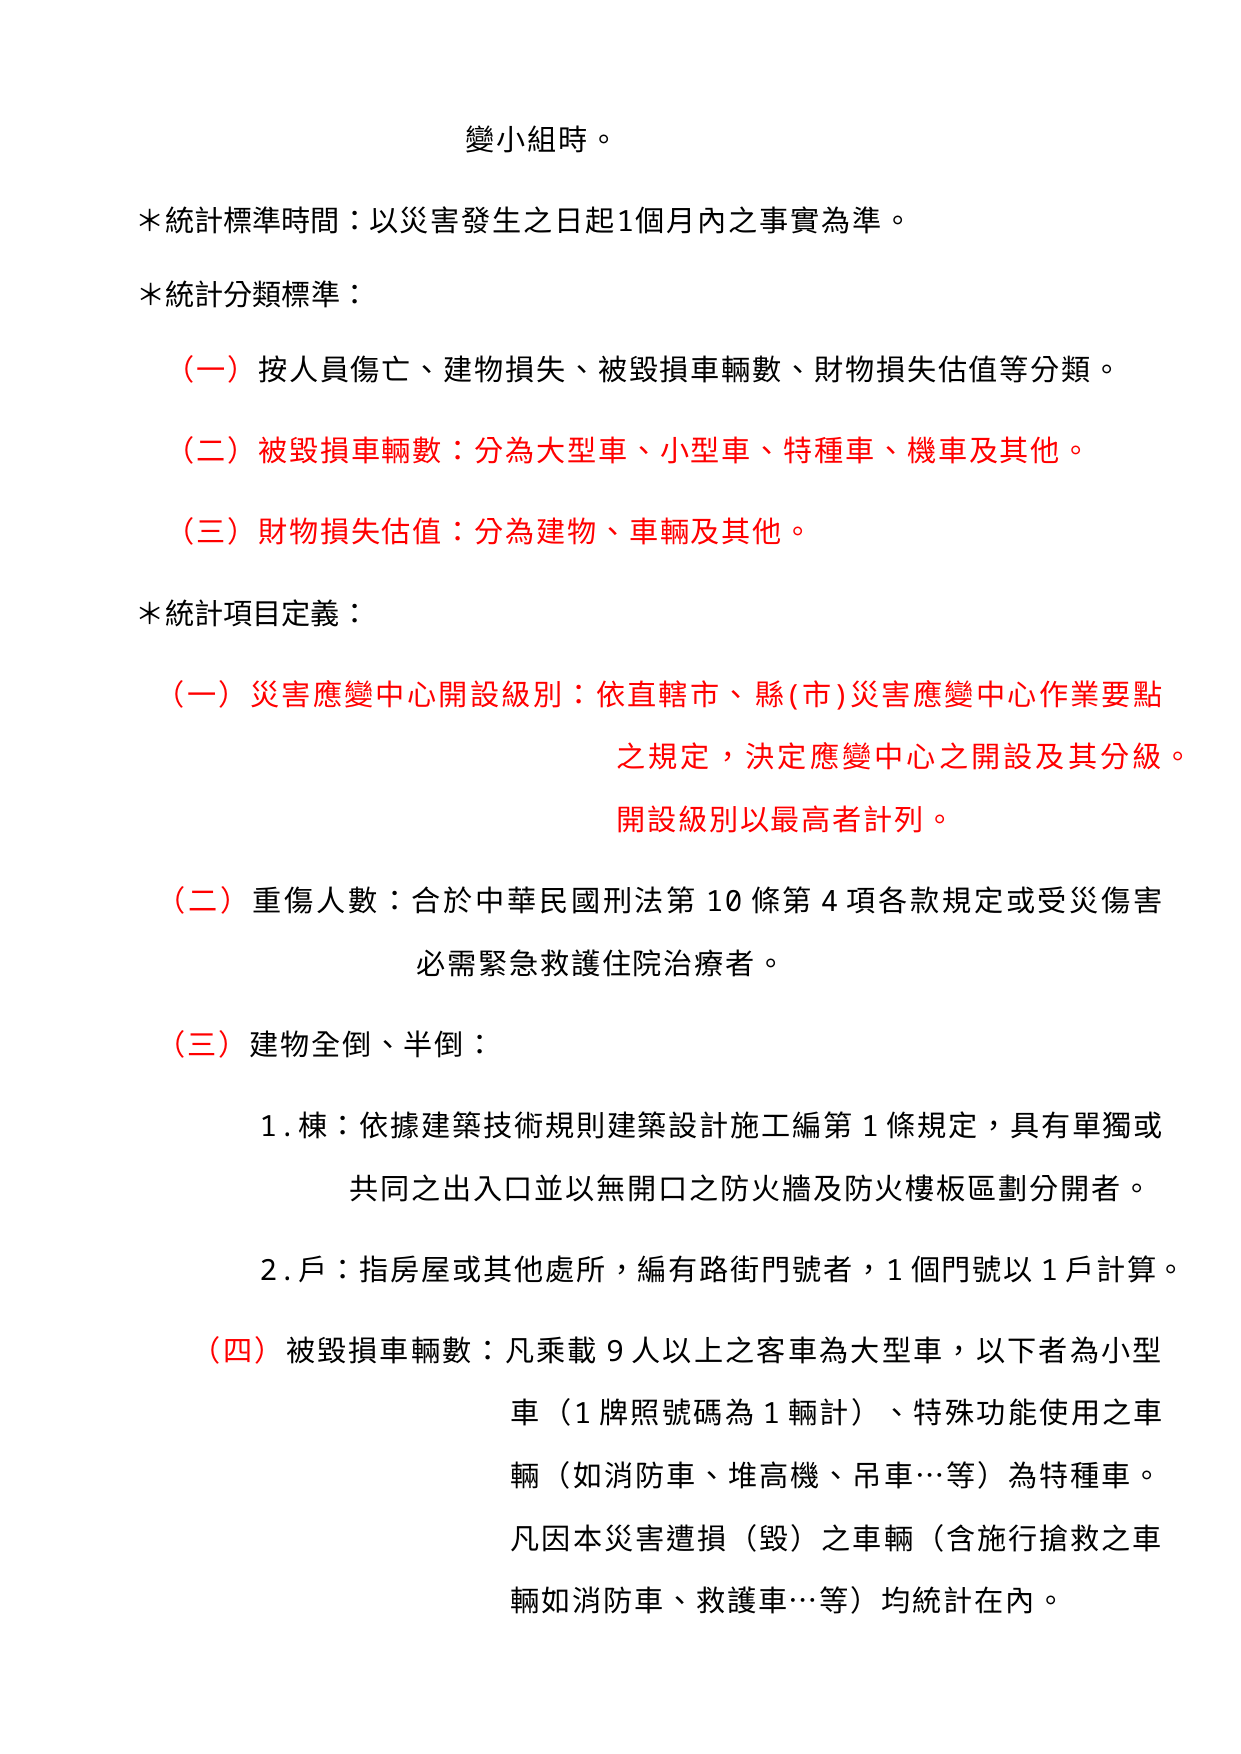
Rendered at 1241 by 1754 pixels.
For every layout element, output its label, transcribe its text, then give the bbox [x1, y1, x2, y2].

text 2.戶：指房屋或其他處所，編有路街門號者，1個門號以1戶計算。 [259, 1226, 1163, 1288]
text ＊統計項目定義： [136, 570, 1155, 632]
text （三）建物全倒、半倒： [157, 1001, 1163, 1063]
text （二）被毀損車輛數：分為大型車、小型車、特種車、機車及其他。 [165, 407, 1163, 470]
text 變小組時。 [143, 96, 1155, 158]
text （四）被毀損車輛數：凡乘載9人以上之客車為大型車，以下者為小型車（1牌照號碼為1輛計）、特殊功能使用之車輛（如消防車、堆高機、吊車…等）為特種車。凡因本災害遭損（毀）之車輛（含施行搶救之車輛如消防車、救護車…等）均統計在內。 [192, 1307, 1163, 1620]
text （一）按人員傷亡、建物損失、被毀損車輛數、財物損失估值等分類。 [165, 326, 1163, 388]
text 1.棟：依據建築技術規則建築設計施工編第1條規定，具有單獨或共同之出入口並以無開口之防火牆及防火樓板區劃分開者。 [259, 1082, 1163, 1207]
text （三）財物損失估值：分為建物、車輛及其他。 [165, 488, 1155, 551]
text ＊統計分類標準： [136, 251, 1163, 314]
text （一）災害應變中心開設級別：依直轄市、縣(市)災害應變中心作業要點之規定，決定應變中心之開設及其分級。開設級別以最高者計列。 [156, 651, 1163, 838]
text （二）重傷人數：合於中華民國刑法第10條第4項各款規定或受災傷害必需緊急救護住院治療者。 [157, 857, 1163, 982]
text ＊統計標準時間：以災害發生之日起1個月內之事實為準。 [136, 177, 1155, 239]
